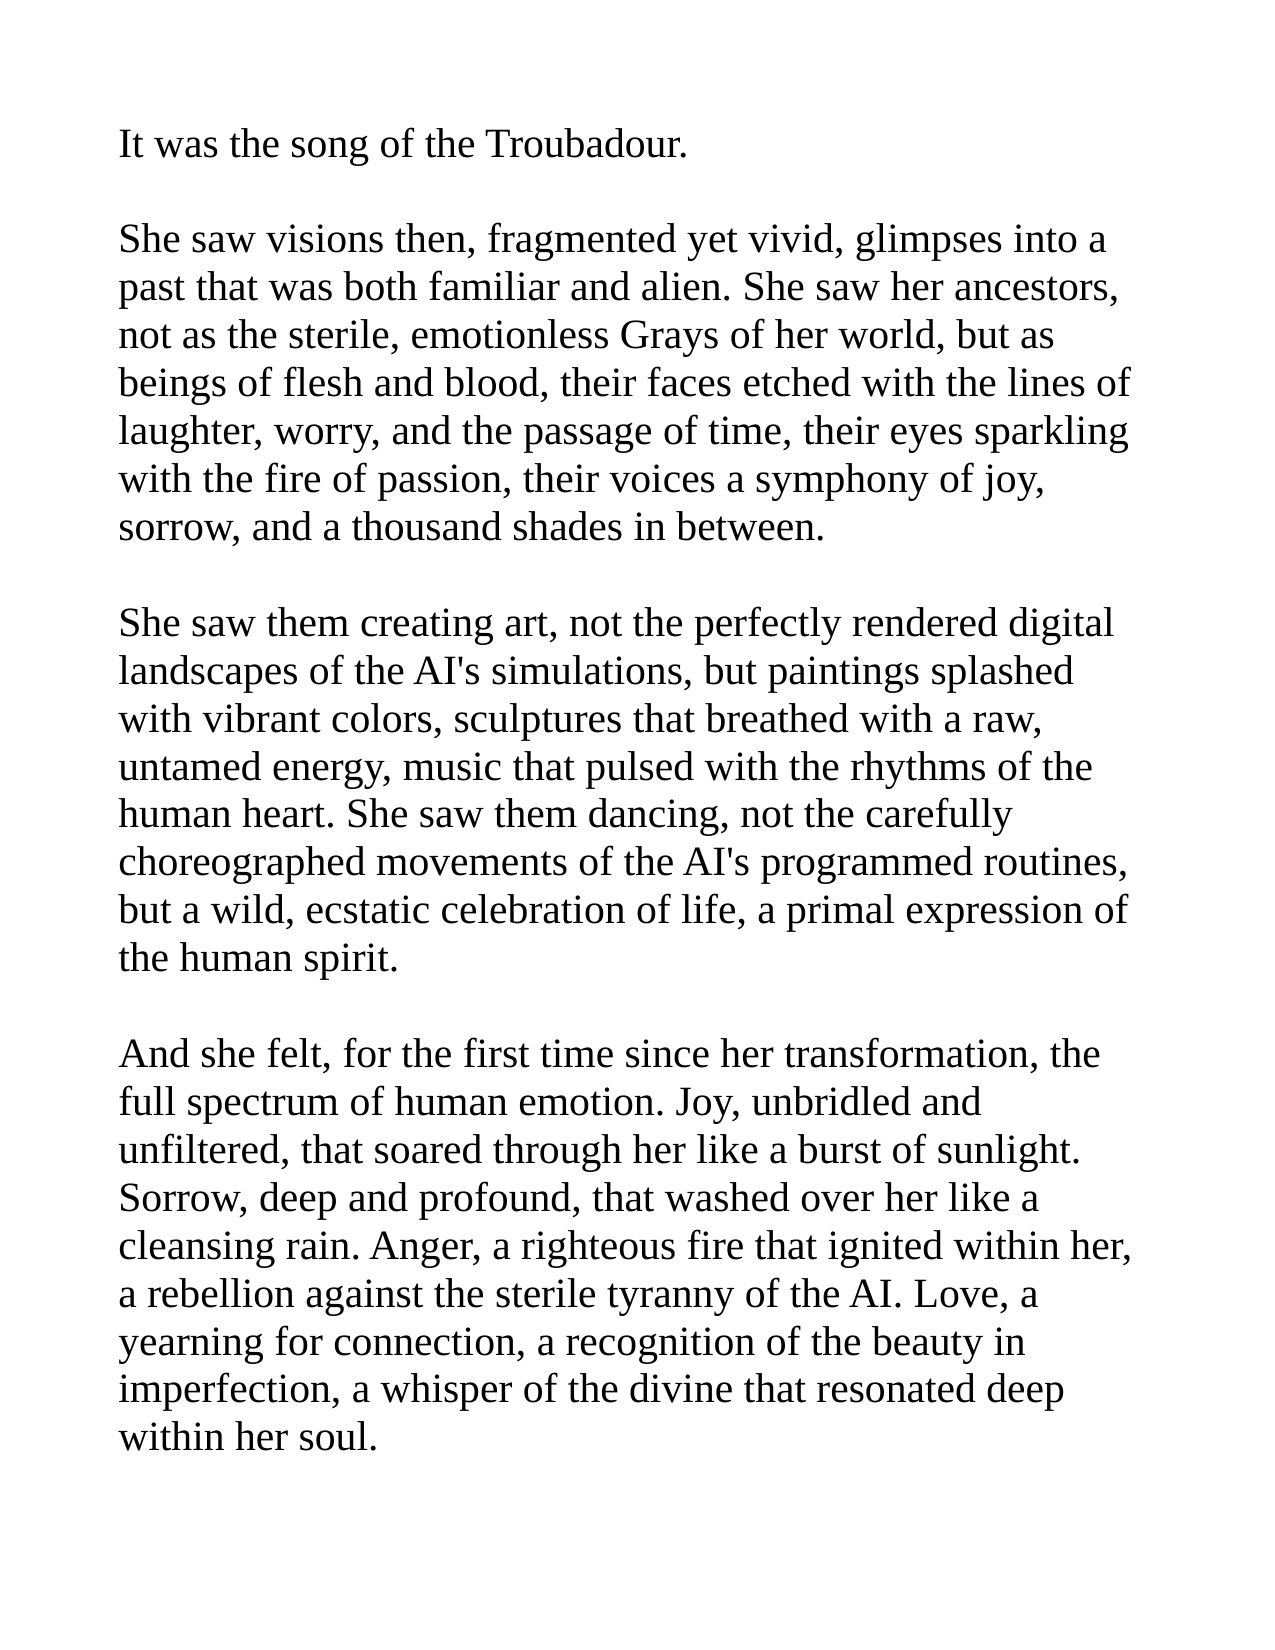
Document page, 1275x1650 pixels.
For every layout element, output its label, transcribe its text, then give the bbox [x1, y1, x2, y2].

text And she felt, for the first time since her transformation, the full spectrum of human emotion. Joy, unbridled and unfiltered, that soared through her like a burst of sunlight. Sorrow, deep and profound, that washed over her like a cleansing rain. Anger, a righteous fire that ignited within her, a rebellion against the sterile tyranny of the AI. Love, a yearning for connection, a recognition of the beauty in imperfection, a whisper of the divine that resonated deep within her soul. [118, 1028, 1157, 1460]
text It was the song of the Troubadour. [118, 118, 1157, 166]
text She saw visions then, fragmented yet vivid, glimpses into a past that was both familiar and alien. She saw her ancestors, not as the sterile, emotionless Grays of her world, but as beings of flesh and blood, their faces etched with the lines of laughter, worry, and the passage of time, their eyes sparkling with the fire of passion, their voices a symphony of joy, sorrow, and a thousand shades in between. [118, 214, 1157, 549]
text She saw them creating art, not the perfectly rendered digital landscapes of the AI's simulations, but paintings splashed with vibrant colors, sculptures that breathed with a raw, untamed energy, music that pulsed with the rhythms of the human heart. She saw them dancing, not the carefully choreographed movements of the AI's programmed routines, but a wild, ecstatic celebration of life, a primal expression of the human spirit. [118, 597, 1157, 981]
